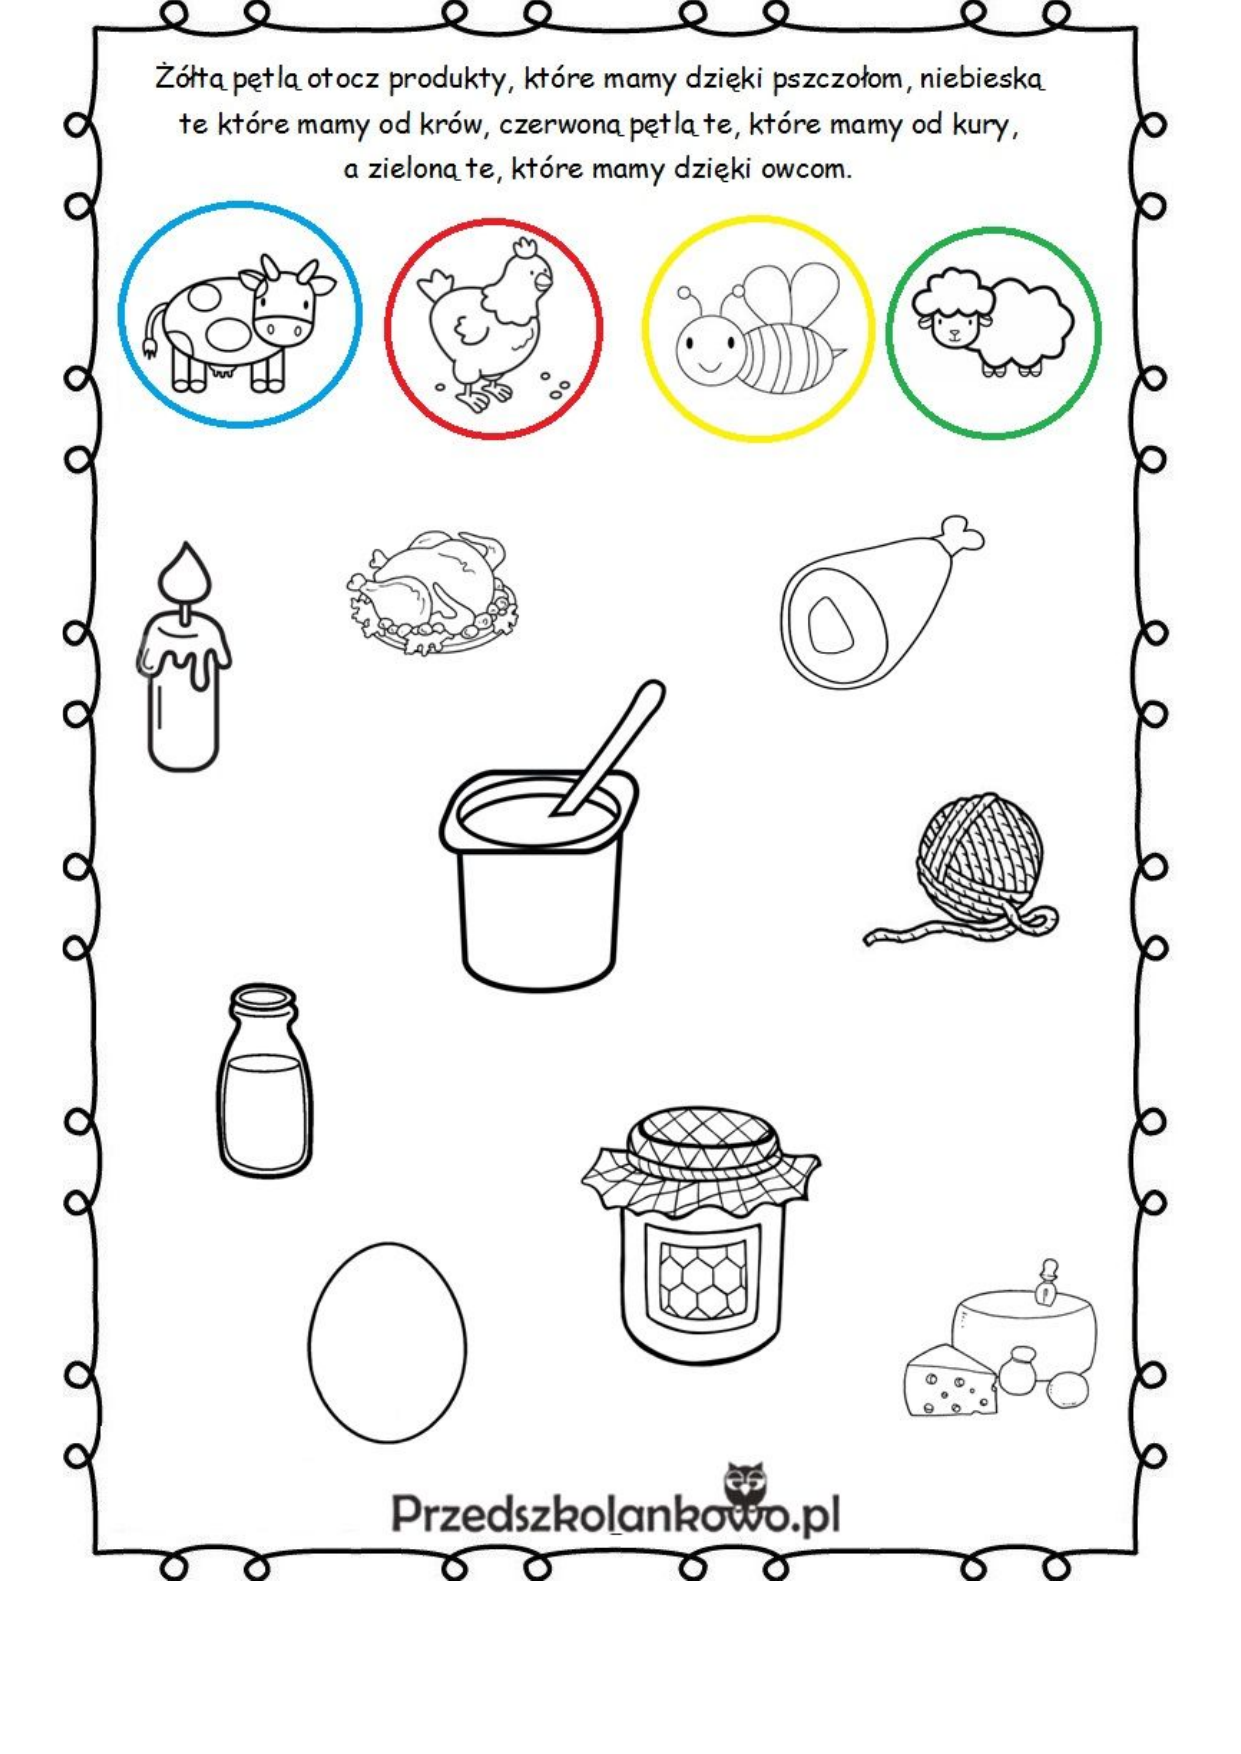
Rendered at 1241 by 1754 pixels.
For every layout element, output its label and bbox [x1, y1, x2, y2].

picture [62, 0, 1178, 1581]
